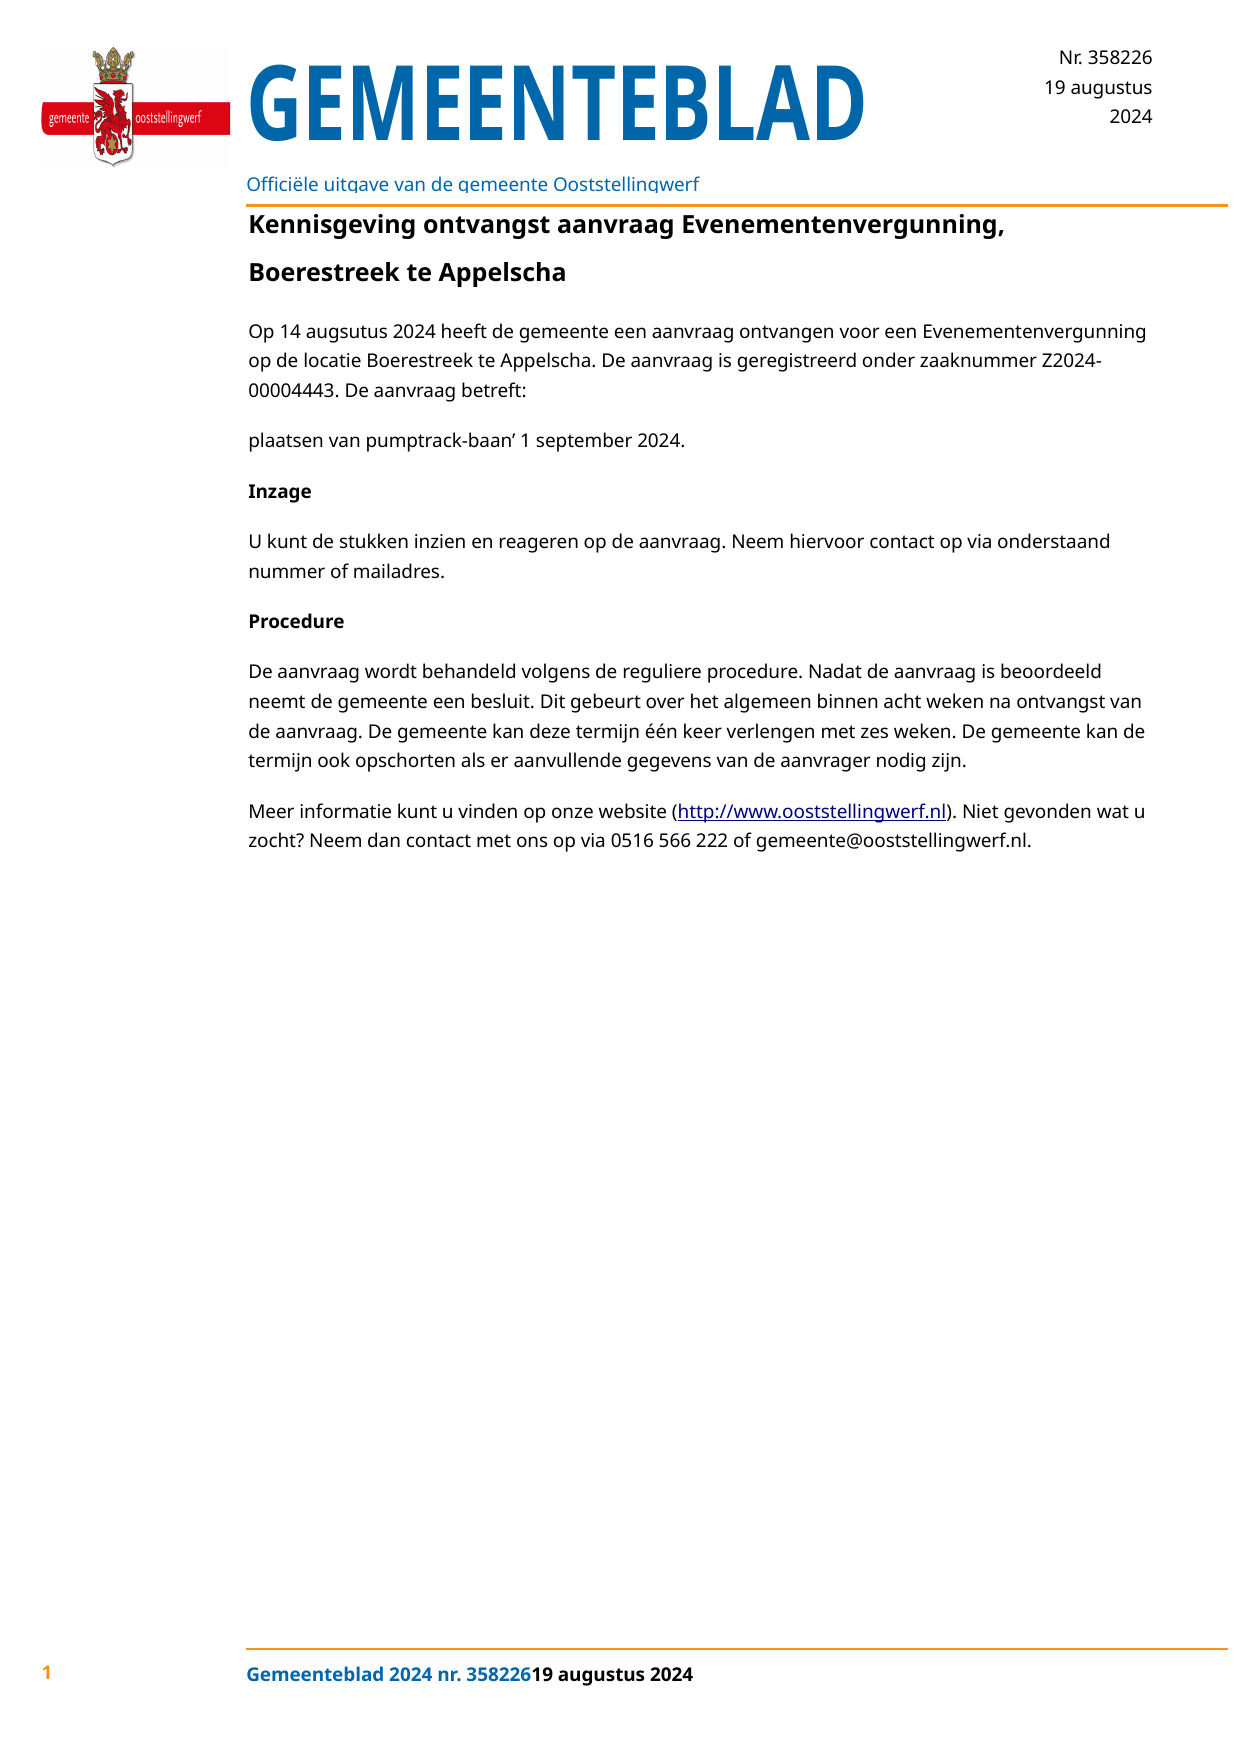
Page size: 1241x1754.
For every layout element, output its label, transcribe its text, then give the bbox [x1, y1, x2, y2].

text Op 14 augsutus 2024 heeft de gemeente een aanvraag ontvangen voor een Evenementenvergunning op de locatie Boerestreek te Appelscha. De aanvraag is geregistreerd onder zaaknummer Z2024-00004443. De aanvraag betreft: [248, 318, 1152, 403]
text Kennisgeving ontvangst aanvraag Evenementenvergunning, Boerestreek te Appelscha [248, 207, 1152, 288]
text U kunt de stukken inzien en reageren op de aanvraag. Neem hiervoor contact op via onderstaand nummer of mailadres. [248, 528, 1152, 584]
text Inzage [248, 478, 1152, 504]
text Meer informatie kunt u vinden op onze website (http://www.ooststellingwerf.nl). Niet gevonden wat u zocht? Neem dan contact met ons op via 0516 566 222 of gemeente@ooststellingwerf.nl. [248, 798, 1152, 853]
picture [41, 47, 231, 172]
text Procedure [248, 608, 1152, 634]
text De aanvraag wordt behandeld volgens de reguliere procedure. Nadat de aanvraag is beoordeeld neemt de gemeente een besluit. Dit gebeurt over het algemeen binnen acht weken na ontvangst van de aanvraag. De gemeente kan deze termijn één keer verlengen met zes weken. De gemeente kan de termijn ook opschorten als er aanvullende gegevens van de aanvrager nodig zijn. [248, 659, 1152, 773]
text plaatsen van pumptrack-baan’ 1 september 2024. [248, 427, 1152, 453]
